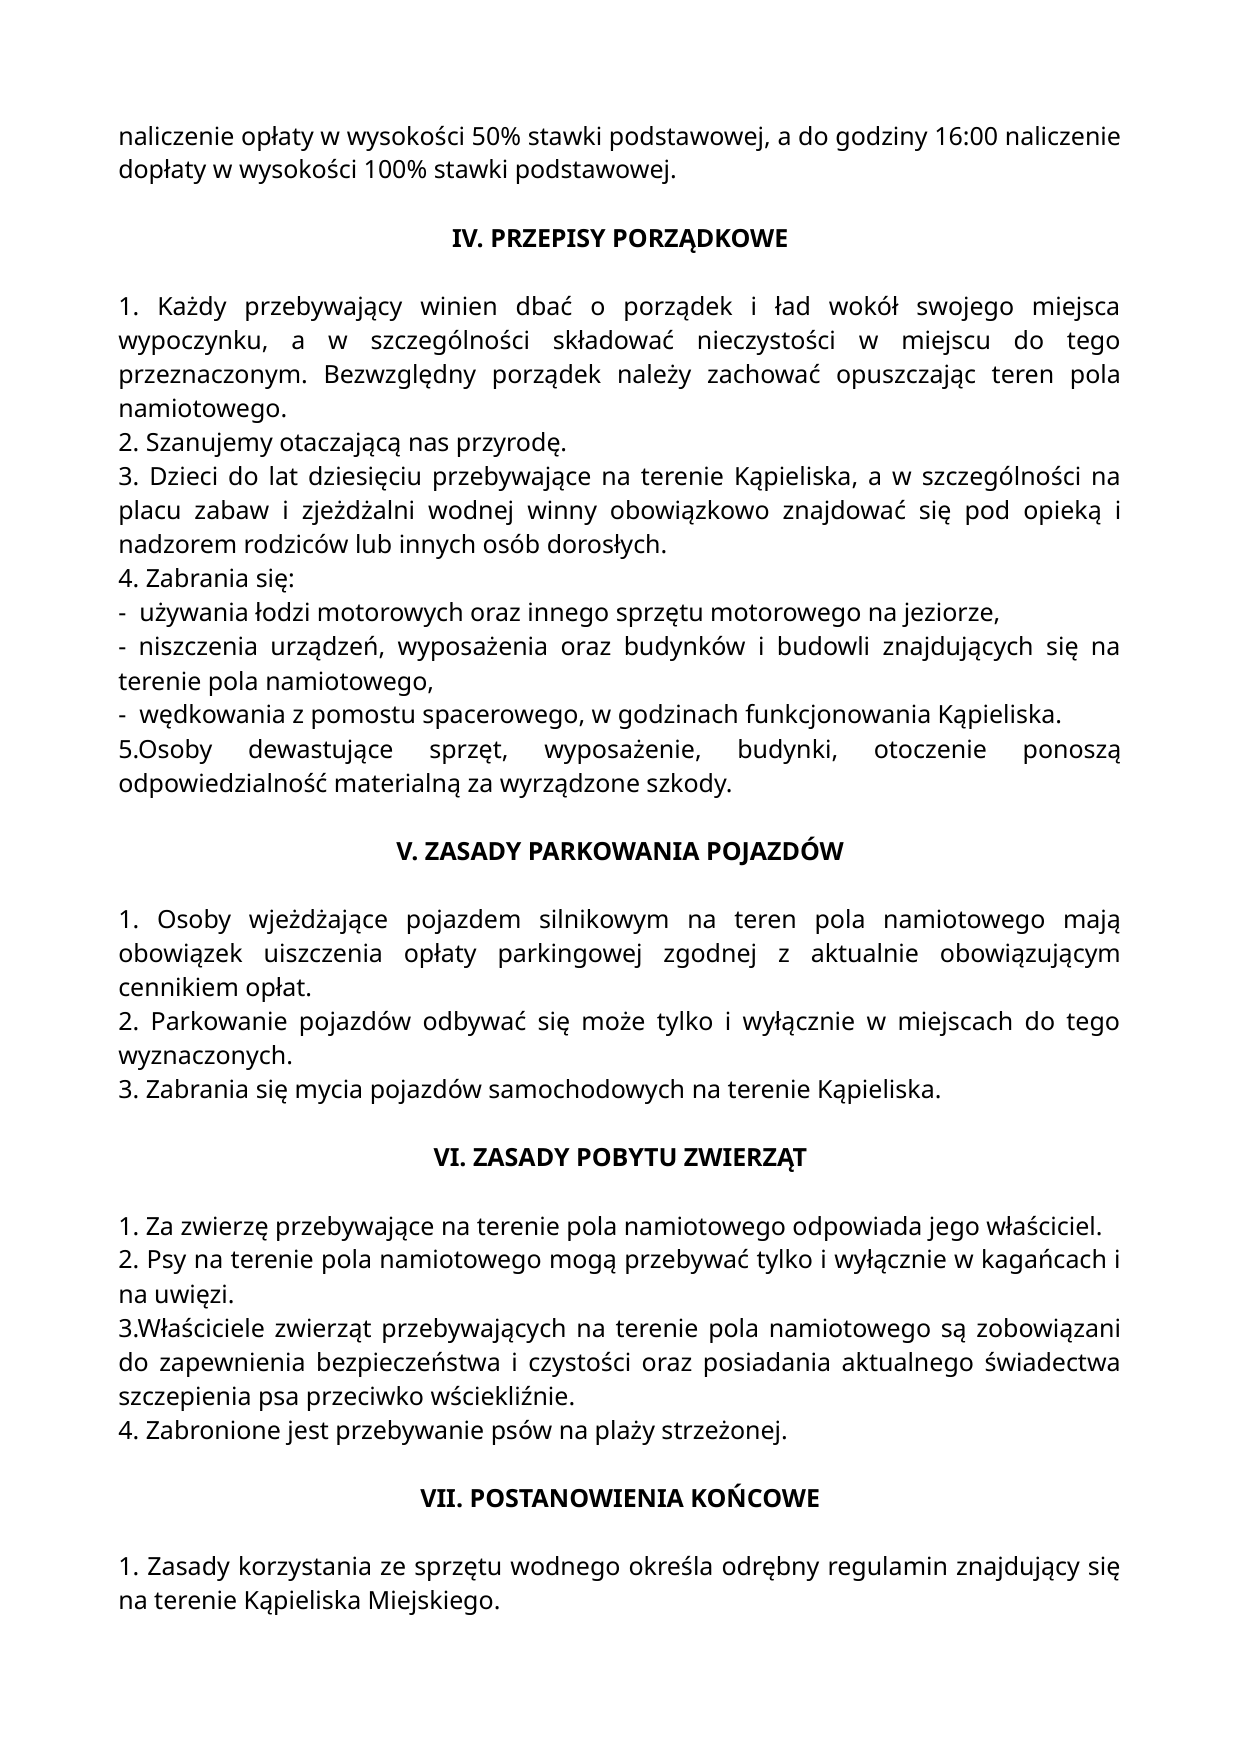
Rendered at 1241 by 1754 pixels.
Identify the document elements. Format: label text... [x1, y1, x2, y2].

text - niszczenia urządzeń, wyposażenia oraz budynków i budowli znajdujących się na terenie pola namiotowego, [118, 629, 1122, 697]
text V. ZASADY PARKOWANIA POJAZDÓW [118, 833, 1122, 867]
text 2. Parkowanie pojazdów odbywać się może tylko i wyłącznie w miejscach do tego wyznaczonych. [118, 1004, 1122, 1072]
text - wędkowania z pomostu spacerowego, w godzinach funkcjonowania Kąpieliska. [118, 697, 1122, 731]
text 1. Osoby wjeżdżające pojazdem silnikowym na teren pola namiotowego mają obowiązek uiszczenia opłaty parkingowej zgodnej z aktualnie obowiązującym cennikiem opłat. [118, 902, 1122, 1004]
text 4. Zabrania się: [118, 561, 1122, 595]
text IV. PRZEPISY PORZĄDKOWE [118, 220, 1122, 254]
text VI. ZASADY POBYTU ZWIERZĄT [118, 1140, 1122, 1174]
text 3. Dzieci do lat dziesięciu przebywające na terenie Kąpieliska, a w szczególności na placu zabaw i zjeżdżalni wodnej winny obowiązkowo znajdować się pod opieką i nadzorem rodziców lub innych osób dorosłych. [118, 459, 1122, 561]
text 3. Zabrania się mycia pojazdów samochodowych na terenie Kąpieliska. [118, 1072, 1122, 1106]
text naliczenie opłaty w wysokości 50% stawki podstawowej, a do godziny 16:00 naliczenie dopłaty w wysokości 100% stawki podstawowej. [118, 118, 1122, 186]
text 1. Zasady korzystania ze sprzętu wodnego określa odrębny regulamin znajdujący się na terenie Kąpieliska Miejskiego. [118, 1549, 1122, 1617]
text 2. Szanujemy otaczającą nas przyrodę. [118, 425, 1122, 459]
text 1. Każdy przebywający winien dbać o porządek i ład wokół swojego miejsca wypoczynku, a w szczególności składować nieczystości w miejscu do tego przeznaczonym. Bezwzględny porządek należy zachować opuszczając teren pola namiotowego. [118, 288, 1122, 425]
text - używania łodzi motorowych oraz innego sprzętu motorowego na jeziorze, [118, 595, 1122, 629]
text 4. Zabronione jest przebywanie psów na plaży strzeżonej. [118, 1412, 1122, 1447]
text 1. Za zwierzę przebywające na terenie pola namiotowego odpowiada jego właściciel. [118, 1208, 1122, 1242]
text 5.Osoby dewastujące sprzęt, wyposażenie, budynki, otoczenie ponoszą odpowiedzialność materialną za wyrządzone szkody. [118, 731, 1122, 799]
text 3.Właściciele zwierząt przebywających na terenie pola namiotowego są zobowiązani do zapewnienia bezpieczeństwa i czystości oraz posiadania aktualnego świadectwa szczepienia psa przeciwko wściekliźnie. [118, 1310, 1122, 1412]
text VII. POSTANOWIENIA KOŃCOWE [118, 1481, 1122, 1515]
text 2. Psy na terenie pola namiotowego mogą przebywać tylko i wyłącznie w kagańcach i na uwięzi. [118, 1242, 1122, 1310]
